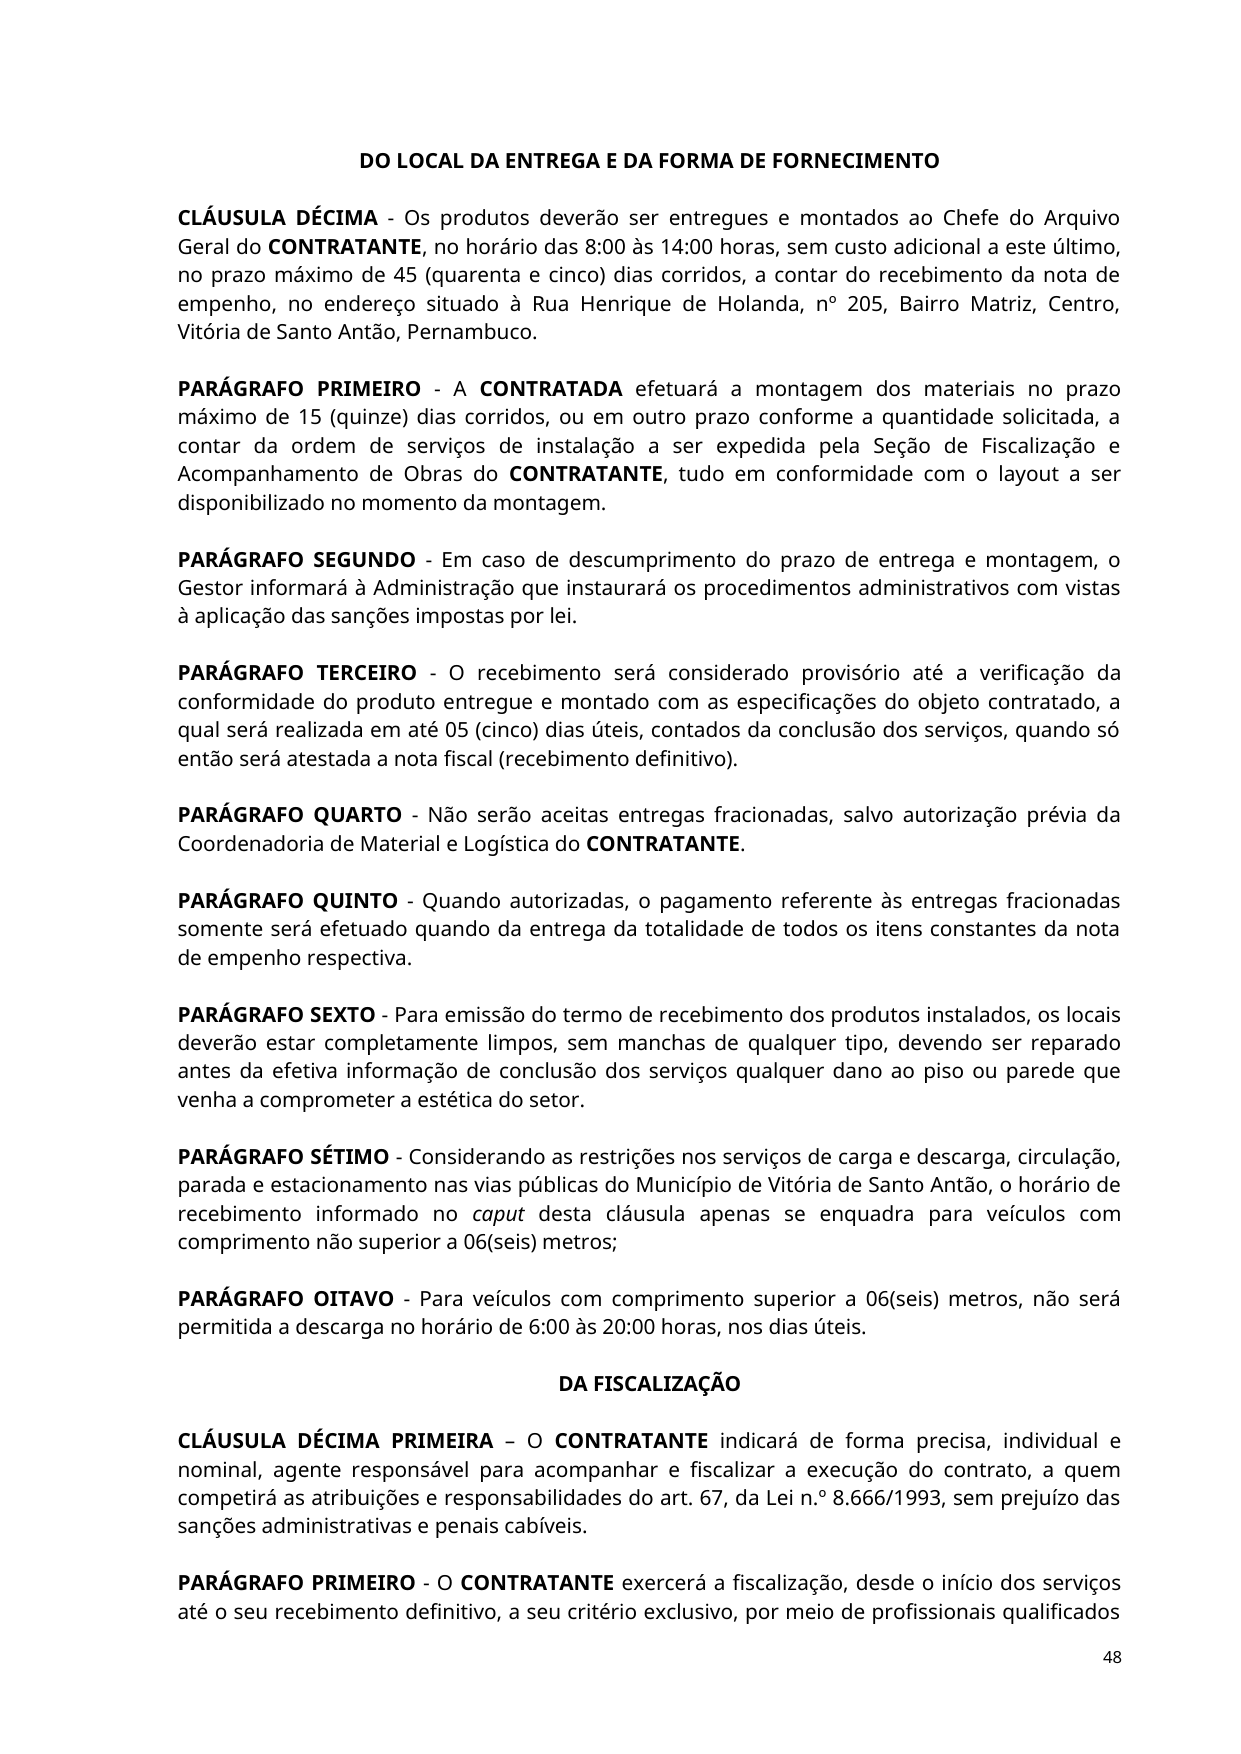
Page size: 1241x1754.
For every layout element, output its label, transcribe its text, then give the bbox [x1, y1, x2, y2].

text PARÁGRAFO PRIMEIRO - A CONTRATADA efetuará a montagem dos materiais no prazo máximo de 15 (quinze) dias corridos, ou em outro prazo conforme a quantidade solicitada, a contar da ordem de serviços de instalação a ser expedida pela Seção de Fiscalização e Acompanhamento de Obras do CONTRATANTE, tudo em conformidade com o layout a ser disponibilizado no momento da montagem. [177, 374, 1122, 516]
subtitle DA FISCALIZAÇÃO [177, 1369, 1122, 1398]
text DO LOCAL DA ENTREGA E DA FORMA DE FORNECIMENTO [177, 147, 1122, 175]
text PARÁGRAFO OITAVO - Para veículos com comprimento superior a 06(seis) metros, não será permitida a descarga no horário de 6:00 às 20:00 horas, nos dias úteis. [177, 1284, 1122, 1341]
text CLÁUSULA DÉCIMA - Os produtos deverão ser entregues e montados ao Chefe do Arquivo Geral do CONTRATANTE, no horário das 8:00 às 14:00 horas, sem custo adicional a este último, no prazo máximo de 45 (quarenta e cinco) dias corridos, a contar do recebimento da nota de empenho, no endereço situado à Rua Henrique de Holanda, nº 205, Bairro Matriz, Centro, Vitória de Santo Antão, Pernambuco. [177, 203, 1122, 346]
text PARÁGRAFO SEGUNDO - Em caso de descumprimento do prazo de entrega e montagem, o Gestor informará à Administração que instaurará os procedimentos administrativos com vistas à aplicação das sanções impostas por lei. [177, 545, 1122, 630]
text PARÁGRAFO SEXTO - Para emissão do termo de recebimento dos produtos instalados, os locais deverão estar completamente limpos, sem manchas de qualquer tipo, devendo ser reparado antes da efetiva informação de conclusão dos serviços qualquer dano ao piso ou parede que venha a comprometer a estética do setor. [177, 1000, 1122, 1113]
text PARÁGRAFO QUINTO - Quando autorizadas, o pagamento referente às entregas fracionadas somente será efetuado quando da entrega da totalidade de todos os itens constantes da nota de empenho respectiva. [177, 886, 1122, 971]
text PARÁGRAFO SÉTIMO - Considerando as restrições nos serviços de carga e descarga, circulação, parada e estacionamento nas vias públicas do Município de Vitória de Santo Antão, o horário de recebimento informado no caput desta cláusula apenas se enquadra para veículos com comprimento não superior a 06(seis) metros; [177, 1142, 1122, 1256]
text PARÁGRAFO PRIMEIRO - O CONTRATANTE exercerá a fiscalização, desde o início dos serviços até o seu recebimento definitivo, a seu critério exclusivo, por meio de profissionais qualificados [177, 1568, 1122, 1625]
text PARÁGRAFO TERCEIRO - O recebimento será considerado provisório até a verificação da conformidade do produto entregue e montado com as especificações do objeto contratado, a qual será realizada em até 05 (cinco) dias úteis, contados da conclusão dos serviços, quando só então será atestada a nota fiscal (recebimento definitivo). [177, 658, 1122, 772]
text CLÁUSULA DÉCIMA PRIMEIRA – O CONTRATANTE indicará de forma precisa, individual e nominal, agente responsável para acompanhar e fiscalizar a execução do contrato, a quem competirá as atribuições e responsabilidades do art. 67, da Lei n.º 8.666/1993, sem prejuízo das sanções administrativas e penais cabíveis. [177, 1426, 1122, 1540]
text PARÁGRAFO QUARTO - Não serão aceitas entregas fracionadas, salvo autorização prévia da Coordenadoria de Material e Logística do CONTRATANTE. [177, 801, 1122, 857]
